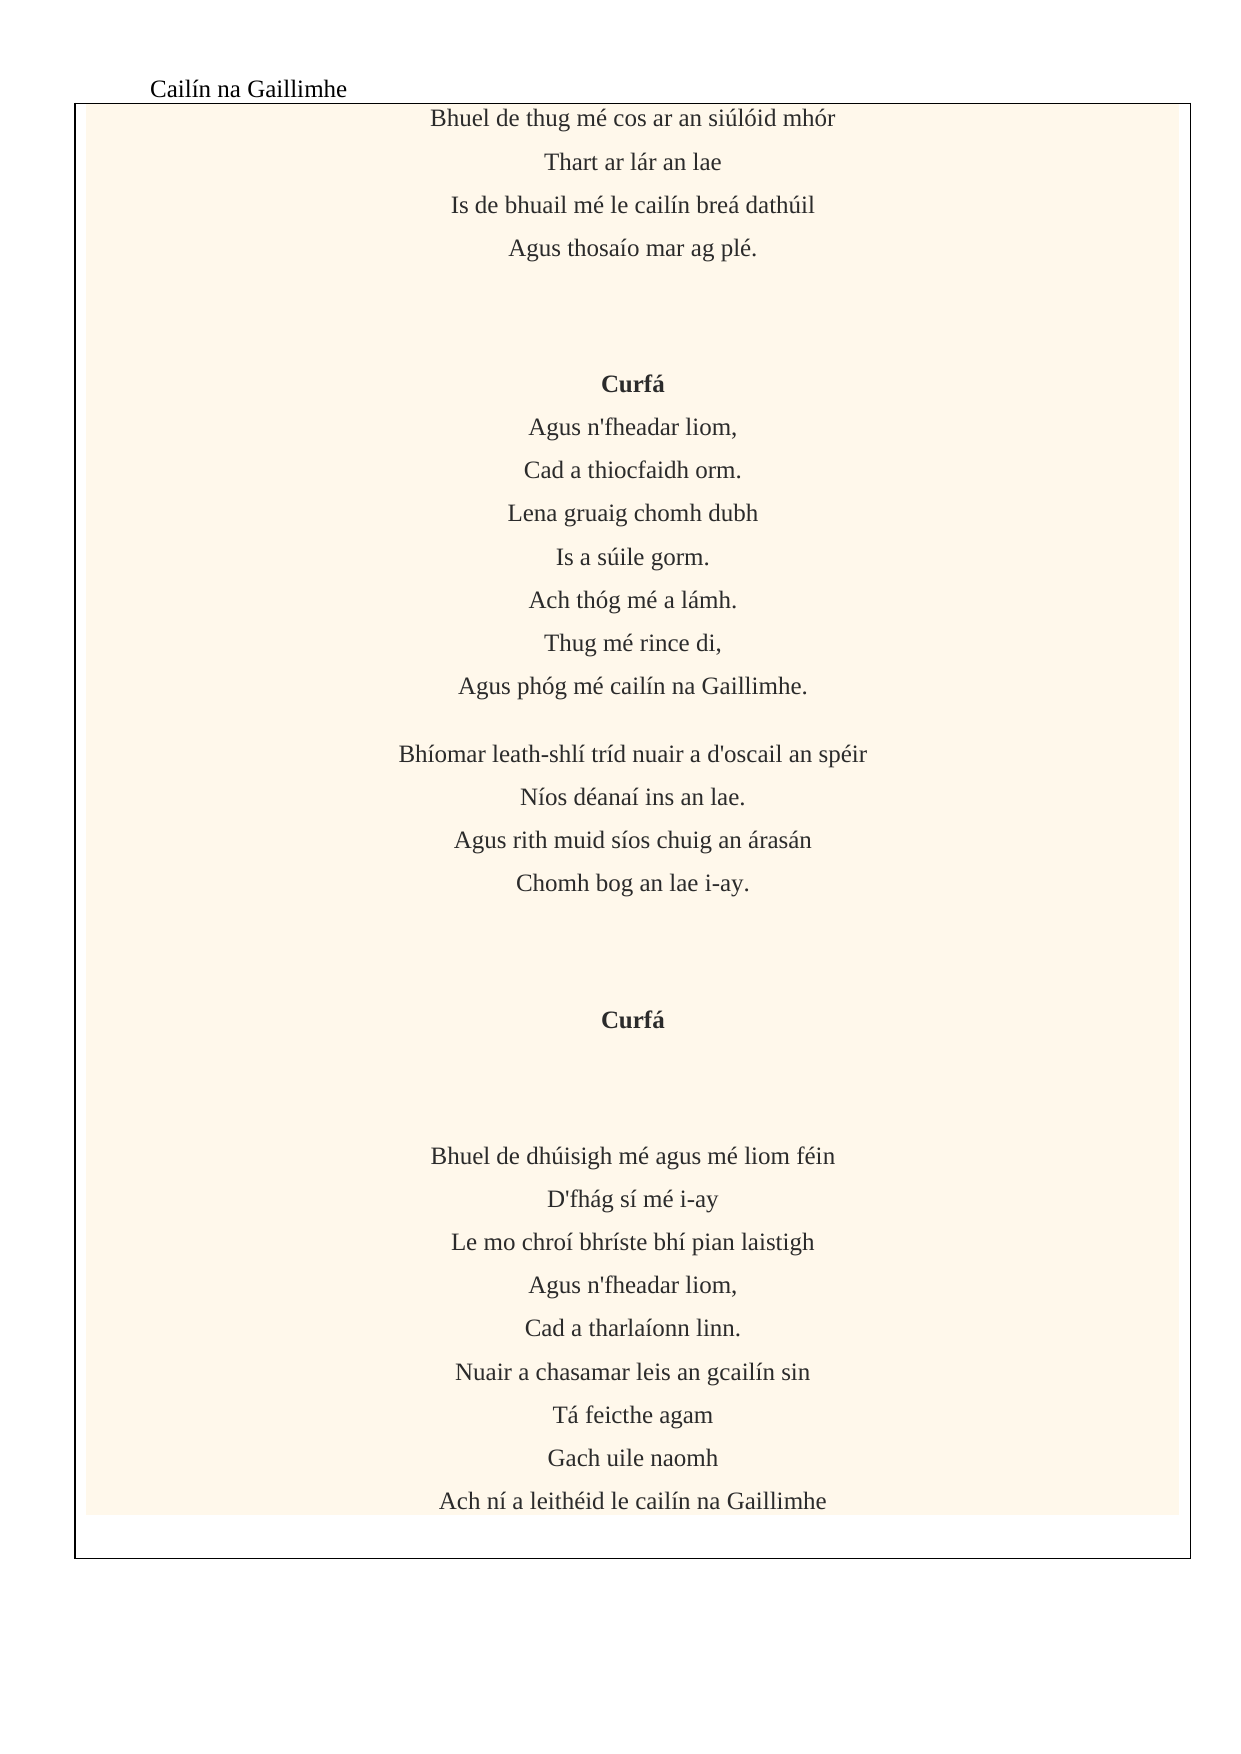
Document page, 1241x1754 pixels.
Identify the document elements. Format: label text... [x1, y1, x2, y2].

table_header Bhuel de thug mé cos ar an siúlóid mhór Thart ar lár an lae Is de bhuail mé le cailín breá dathúil Agus thosaío mar ag plé. Curfá Agus n'fheadar liom, Cad a thiocfaidh orm. Lena gruaig chomh dubh Is a súile gorm. Ach thóg mé a lámh. Thug mé rince di, Agus phóg mé cailín na Gaillimhe. Bhíomar leath-shlí tríd nuair a d'oscail an spéir Níos déanaí ins an lae. Agus rith muid síos chuig an árasán Chomh bog an lae i-ay. Curfá Bhuel de dhúisigh mé agus mé liom féin D'fhág sí mé i-ay Le mo chroí bhríste bhí pian laistigh Agus n'fheadar liom, Cad a tharlaíonn linn. Nuair a chasamar leis an gcailín sin Tá feicthe agam Gach uile naomh Ach ní a leithéid le cailín na Gaillimhe [76, 104, 1190, 1558]
